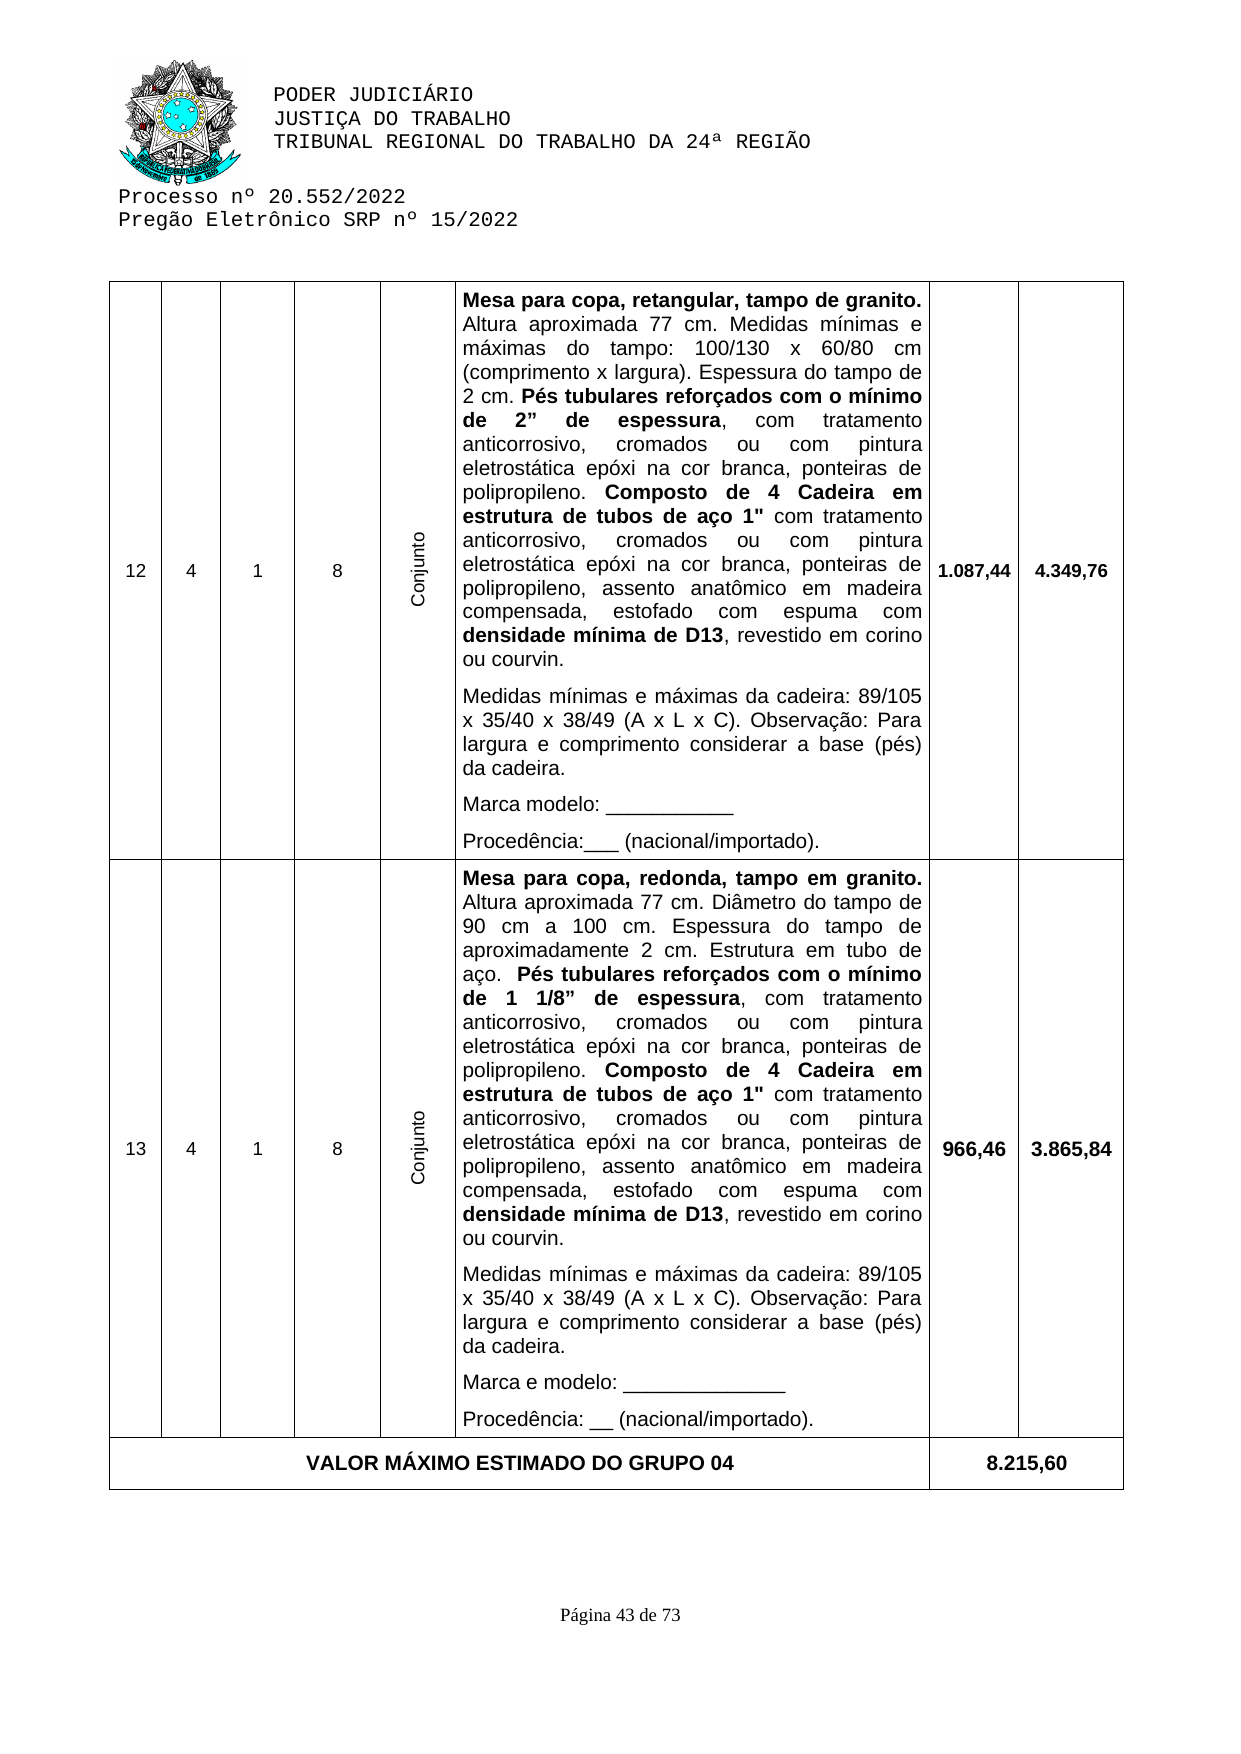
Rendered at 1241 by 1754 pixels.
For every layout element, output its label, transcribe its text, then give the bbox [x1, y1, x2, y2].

picture [118, 59, 243, 186]
table_cell 8.215,60 [930, 1438, 1123, 1488]
table_cell Conjunto [381, 860, 455, 1437]
table_cell VALOR MÁXIMO ESTIMADO DO GRUPO 04 [110, 1438, 929, 1488]
table_cell 966,46 [930, 860, 1018, 1437]
table_cell 3.865,84 [1019, 860, 1123, 1437]
table_cell 1 [221, 282, 294, 859]
table_cell 4 [162, 282, 220, 859]
table_cell Conjunto [381, 282, 455, 859]
table_cell 8 [295, 282, 380, 859]
table_cell 1 [221, 860, 294, 1437]
table_cell 4.349,76 [1019, 282, 1123, 859]
table_cell 8 [295, 860, 380, 1437]
table_cell Mesa para copa, retangular, tampo de granito. Altura aproximada 77 cm. Medidas mínimas e máximas do tampo: 100/130 x 60/80 cm (comprimento x largura). Espessura do tampo de 2 cm. Pés tubulares reforçados com o mínimo de 2” de espessura, com tratamento anticorrosivo, cromados ou com pintura eletrostática epóxi na cor branca, ponteiras de polipropileno. Composto de 4 Cadeira em estrutura de tubos de aço 1" com tratamento anticorrosivo, cromados ou com pintura eletrostática epóxi na cor branca, ponteiras de polipropileno, assento anatômico em madeira compensada, estofado com espuma com densidade mínima de D13, revestido em corino ou courvin. Medidas mínimas e máximas da cadeira: 89/105 x 35/40 x 38/49 (A x L x C). Observação: Para largura e comprimento considerar a base (pés) da cadeira. Marca modelo: ___________ Procedência:___ (nacional/importado). [456, 282, 929, 859]
table_cell 4 [162, 860, 220, 1437]
table_cell Mesa para copa, redonda, tampo em granito. Altura aproximada 77 cm. Diâmetro do tampo de 90 cm a 100 cm. Espessura do tampo de aproximadamente 2 cm. Estrutura em tubo de aço. Pés tubulares reforçados com o mínimo de 1 1/8” de espessura, com tratamento anticorrosivo, cromados ou com pintura eletrostática epóxi na cor branca, ponteiras de polipropileno. Composto de 4 Cadeira em estrutura de tubos de aço 1" com tratamento anticorrosivo, cromados ou com pintura eletrostática epóxi na cor branca, ponteiras de polipropileno, assento anatômico em madeira compensada, estofado com espuma com densidade mínima de D13, revestido em corino ou courvin. Medidas mínimas e máximas da cadeira: 89/105 x 35/40 x 38/49 (A x L x C). Observação: Para largura e comprimento considerar a base (pés) da cadeira. Marca e modelo: ______________ Procedência: __ (nacional/importado). [456, 860, 929, 1437]
table_cell 13 [110, 860, 161, 1437]
table_cell 12 [110, 282, 161, 859]
table_cell 1.087,44 [930, 282, 1018, 859]
